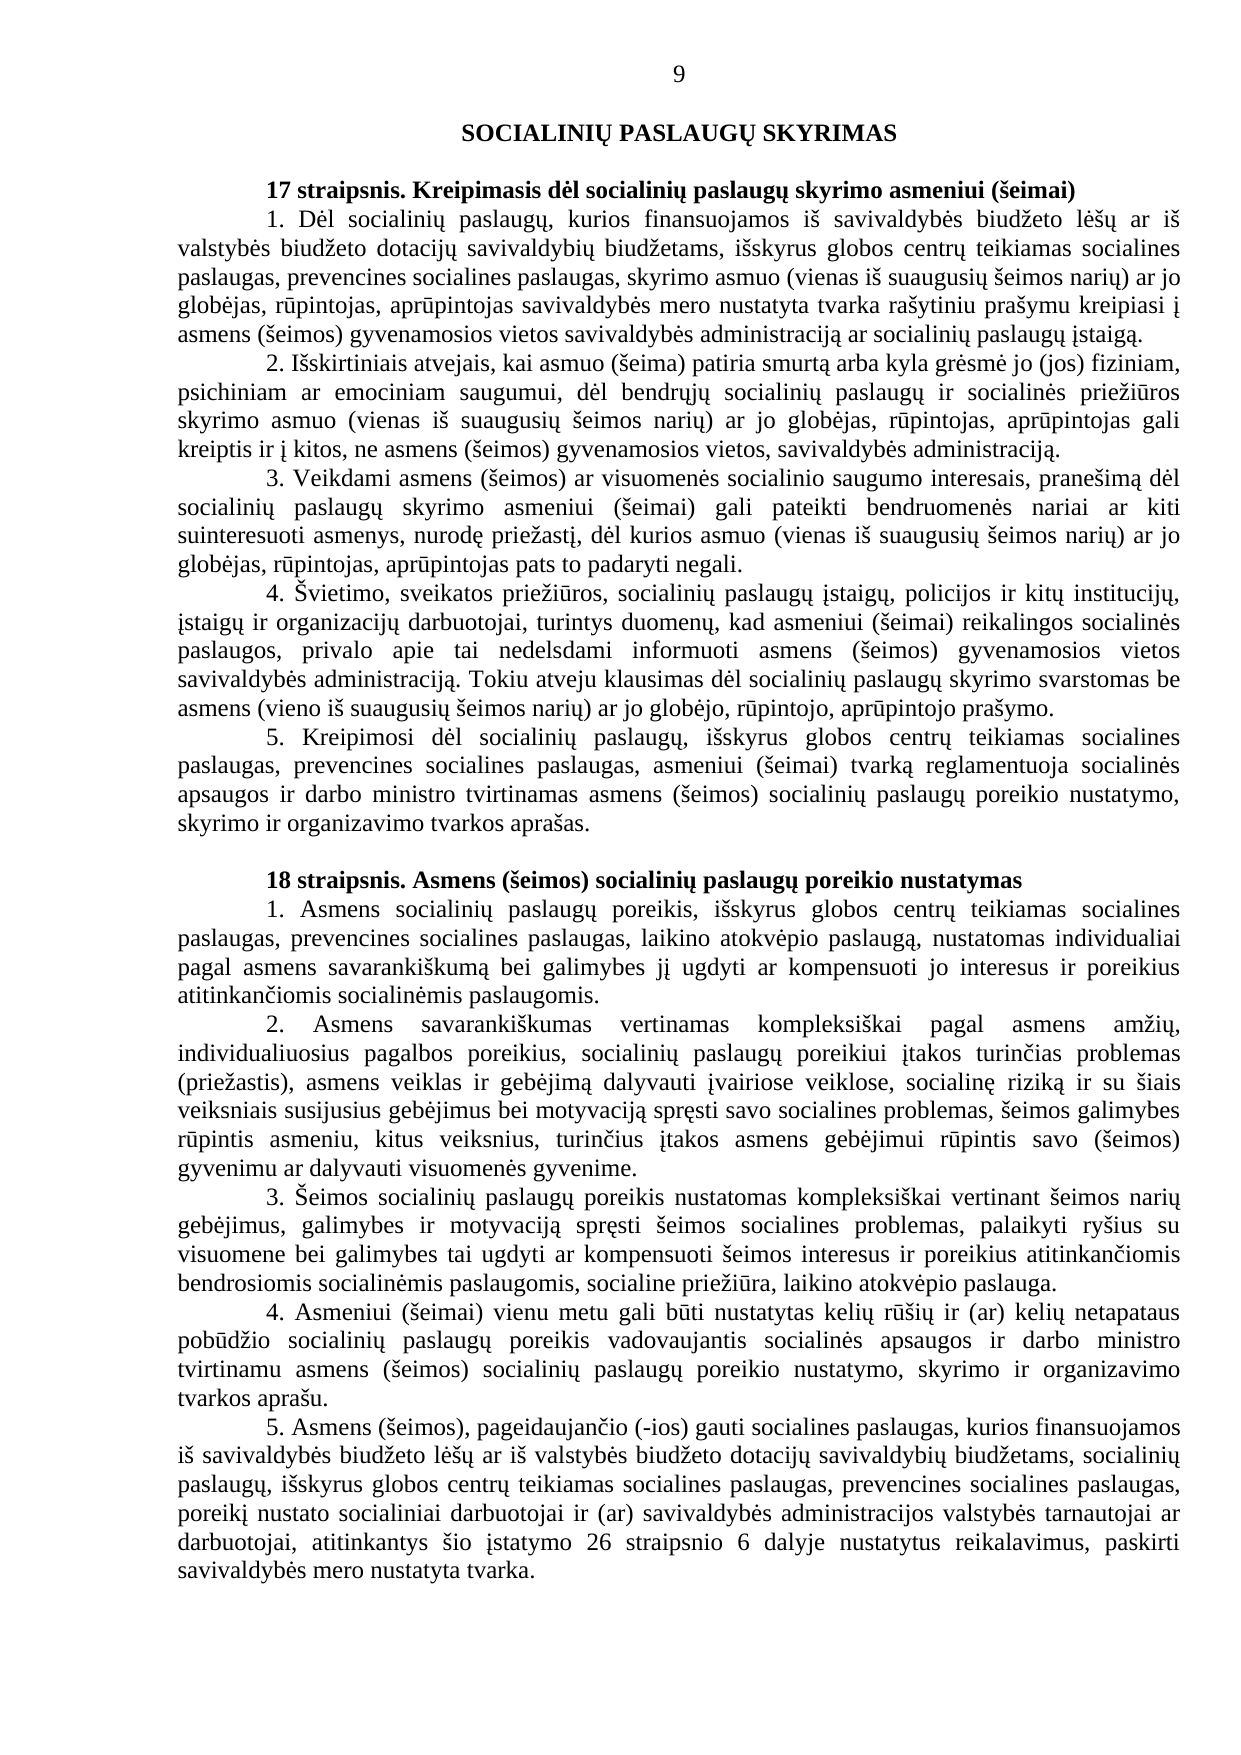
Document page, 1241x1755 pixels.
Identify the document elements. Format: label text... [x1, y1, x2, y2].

text 1. Asmens socialinių paslaugų poreikis, išskyrus globos centrų teikiamas socialines paslaugas, prevencines socialines paslaugas, laikino atokvėpio paslaugą, nustatomas individualiai pagal asmens savarankiškumą bei galimybes jį ugdyti ar kompensuoti jo interesus ir poreikius atitinkančiomis socialinėmis paslaugomis. [177, 894, 1181, 1009]
text 1. Dėl socialinių paslaugų, kurios finansuojamos iš savivaldybės biudžeto lėšų ar iš valstybės biudžeto dotacijų savivaldybių biudžetams, išskyrus globos centrų teikiamas socialines paslaugas, prevencines socialines paslaugas, skyrimo asmuo (vienas iš suaugusių šeimos narių) ar jo globėjas, rūpintojas, aprūpintojas savivaldybės mero nustatyta tvarka rašytiniu prašymu kreipiasi į asmens (šeimos) gyvenamosios vietos savivaldybės administraciją ar socialinių paslaugų įstaigą. [177, 204, 1181, 348]
text 5. Kreipimosi dėl socialinių paslaugų, išskyrus globos centrų teikiamas socialines paslaugas, prevencines socialines paslaugas, asmeniui (šeimai) tvarką reglamentuoja socialinės apsaugos ir darbo ministro tvirtinamas asmens (šeimos) socialinių paslaugų poreikio nustatymo, skyrimo ir organizavimo tvarkos aprašas. [177, 722, 1181, 837]
text 3. Šeimos socialinių paslaugų poreikis nustatomas kompleksiškai vertinant šeimos narių gebėjimus, galimybes ir motyvaciją spręsti šeimos socialines problemas, palaikyti ryšius su visuomene bei galimybes tai ugdyti ar kompensuoti šeimos interesus ir poreikius atitinkančiomis bendrosiomis socialinėmis paslaugomis, socialine priežiūra, laikino atokvėpio paslauga. [177, 1182, 1181, 1297]
text 17 straipsnis. Kreipimasis dėl socialinių paslaugų skyrimo asmeniui (šeimai) [177, 176, 1181, 204]
text 4. Švietimo, sveikatos priežiūros, socialinių paslaugų įstaigų, policijos ir kitų institucijų, įstaigų ir organizacijų darbuotojai, turintys duomenų, kad asmeniui (šeimai) reikalingos socialinės paslaugos, privalo apie tai nedelsdami informuoti asmens (šeimos) gyvenamosios vietos savivaldybės administraciją. Tokiu atveju klausimas dėl socialinių paslaugų skyrimo svarstomas be asmens (vieno iš suaugusių šeimos narių) ar jo globėjo, rūpintojo, aprūpintojo prašymo. [177, 578, 1181, 722]
text 2. Asmens savarankiškumas vertinamas kompleksiškai pagal asmens amžių, individualiuosius pagalbos poreikius, socialinių paslaugų poreikiui įtakos turinčias problemas (priežastis), asmens veiklas ir gebėjimą dalyvauti įvairiose veiklose, socialinę riziką ir su šiais veiksniais susijusius gebėjimus bei motyvaciją spręsti savo socialines problemas, šeimos galimybes rūpintis asmeniu, kitus veiksnius, turinčius įtakos asmens gebėjimui rūpintis savo (šeimos) gyvenimu ar dalyvauti visuomenės gyvenime. [177, 1009, 1181, 1182]
text SOCIALINIŲ PASLAUGŲ SKYRIMAS [177, 118, 1181, 147]
text 2. Išskirtiniais atvejais, kai asmuo (šeima) patiria smurtą arba kyla grėsmė jo (jos) fiziniam, psichiniam ar emociniam saugumui, dėl bendrųjų socialinių paslaugų ir socialinės priežiūros skyrimo asmuo (vienas iš suaugusių šeimos narių) ar jo globėjas, rūpintojas, aprūpintojas gali kreiptis ir į kitos, ne asmens (šeimos) gyvenamosios vietos, savivaldybės administraciją. [177, 348, 1181, 463]
text 18 straipsnis. Asmens (šeimos) socialinių paslaugų poreikio nustatymas [177, 866, 1181, 894]
text 3. Veikdami asmens (šeimos) ar visuomenės socialinio saugumo interesais, pranešimą dėl socialinių paslaugų skyrimo asmeniui (šeimai) gali pateikti bendruomenės nariai ar kiti suinteresuoti asmenys, nurodę priežastį, dėl kurios asmuo (vienas iš suaugusių šeimos narių) ar jo globėjas, rūpintojas, aprūpintojas pats to padaryti negali. [177, 463, 1181, 578]
text 5. Asmens (šeimos), pageidaujančio (-ios) gauti socialines paslaugas, kurios finansuojamos iš savivaldybės biudžeto lėšų ar iš valstybės biudžeto dotacijų savivaldybių biudžetams, socialinių paslaugų, išskyrus globos centrų teikiamas socialines paslaugas, prevencines socialines paslaugas, poreikį nustato socialiniai darbuotojai ir (ar) savivaldybės administracijos valstybės tarnautojai ar darbuotojai, atitinkantys šio įstatymo 26 straipsnio 6 dalyje nustatytus reikalavimus, paskirti savivaldybės mero nustatyta tvarka. [177, 1412, 1181, 1584]
text 4. Asmeniui (šeimai) vienu metu gali būti nustatytas kelių rūšių ir (ar) kelių netapataus pobūdžio socialinių paslaugų poreikis vadovaujantis socialinės apsaugos ir darbo ministro tvirtinamu asmens (šeimos) socialinių paslaugų poreikio nustatymo, skyrimo ir organizavimo tvarkos aprašu. [177, 1297, 1181, 1412]
